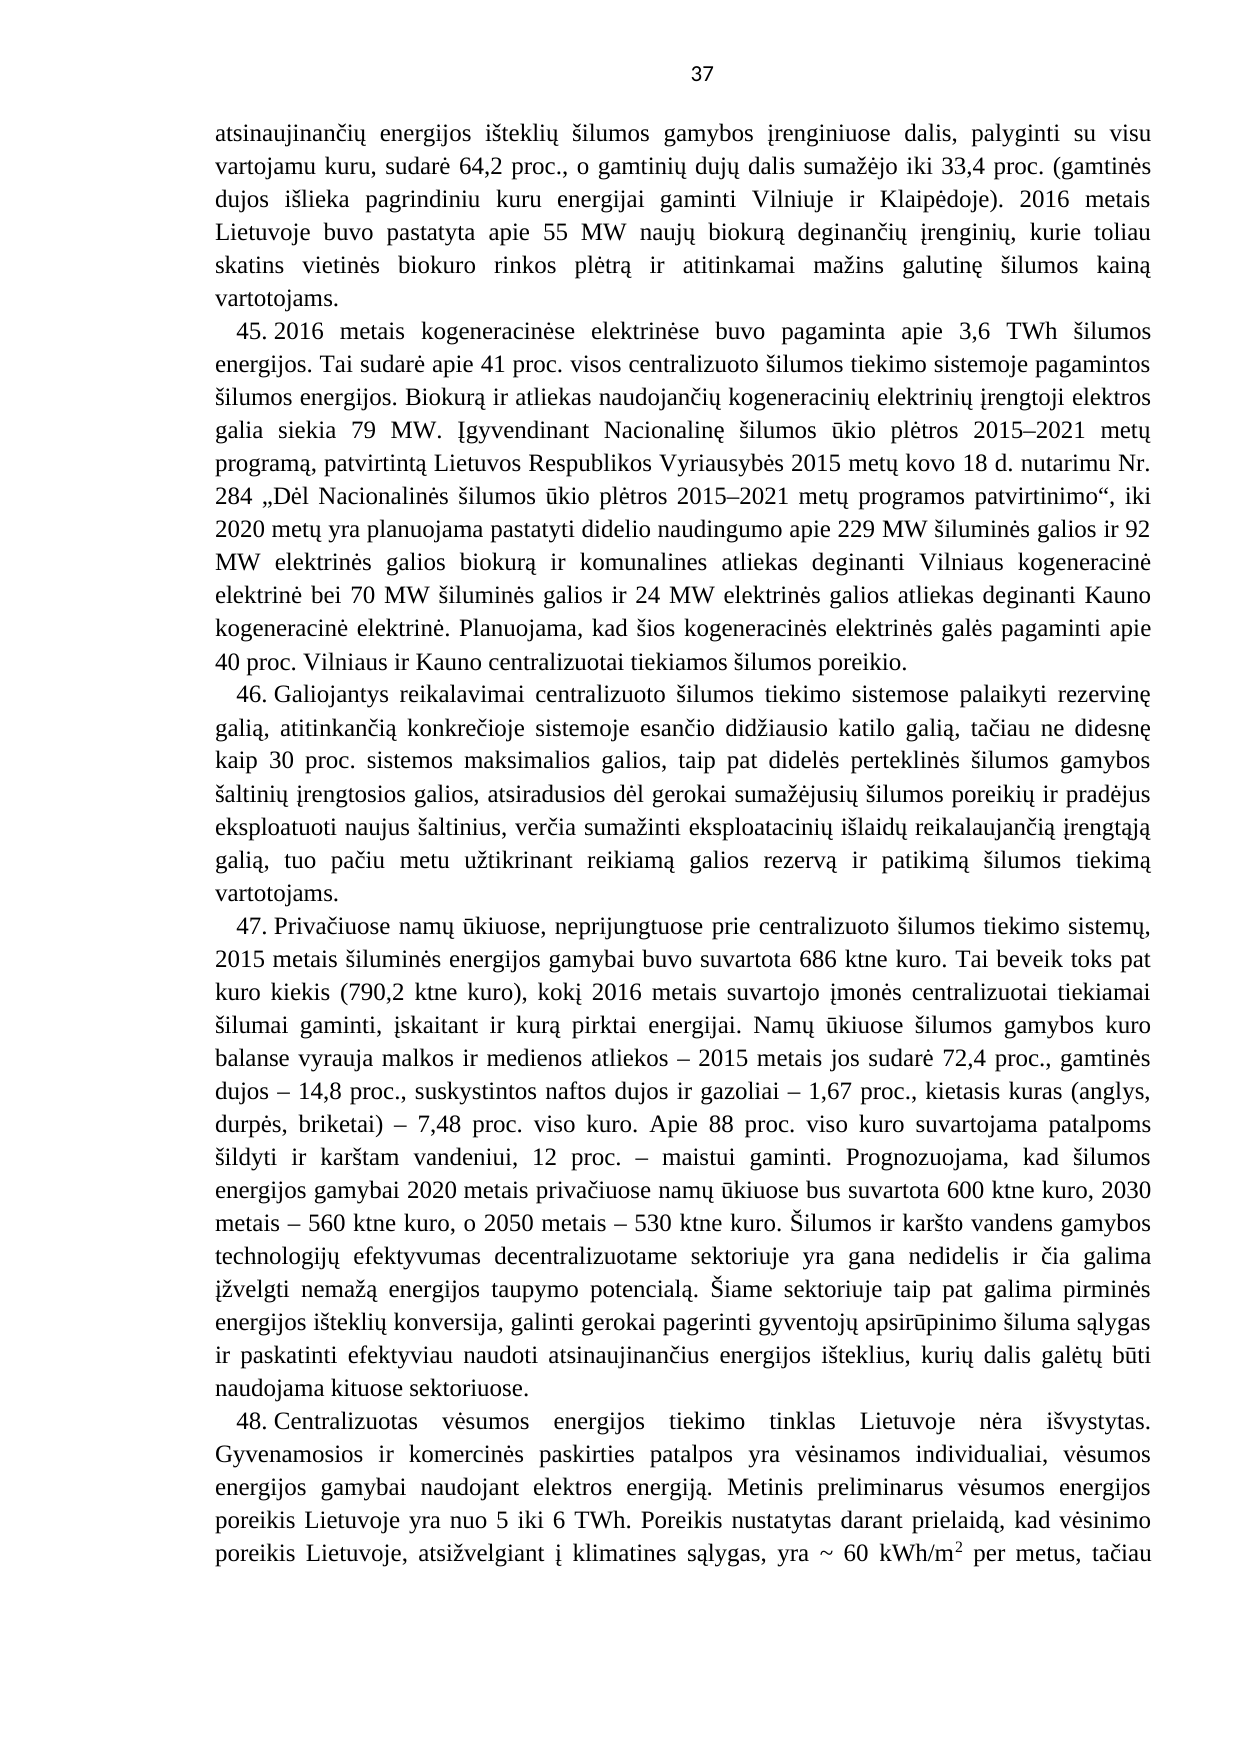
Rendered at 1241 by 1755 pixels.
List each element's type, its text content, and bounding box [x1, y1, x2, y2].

list atsinaujinančių energijos išteklių šilumos gamybos įrenginiuose dalis, palyginti su visu vartojamu kuru, sudarė 64,2 proc., o gamtinių dujų dalis sumažėjo iki 33,4 proc. (gamtinės dujos išlieka pagrindiniu kuru energijai gaminti Vilniuje ir Klaipėdoje). 2016 metais Lietuvoje buvo pastatyta apie 55 MW naujų biokurą deginančių įrenginių, kurie toliau skatins vietinės biokuro rinkos plėtrą ir atitinkamai mažins galutinę šilumos kainą vartotojams. [177, 118, 1152, 312]
list 2016 metais kogeneracinėse elektrinėse buvo pagaminta apie 3,6 TWh šilumos energijos. Tai sudarė apie 41 proc. visos centralizuoto šilumos tiekimo sistemoje pagamintos šilumos energijos. Biokurą ir atliekas naudojančių kogeneracinių elektrinių įrengtoji elektros galia siekia 79 MW. Įgyvendinant Nacionalinę šilumos ūkio plėtros 2015–2021 metų programą, patvirtintą Lietuvos Respublikos Vyriausybės 2015 metų kovo 18 d. nutarimu Nr. 284 „Dėl Nacionalinės šilumos ūkio plėtros 2015–2021 metų programos patvirtinimo“, iki 2020 metų yra planuojama pastatyti didelio naudingumo apie 229 MW šiluminės galios ir 92 MW elektrinės galios biokurą ir komunalines atliekas deginanti Vilniaus kogeneracinė elektrinė bei 70 MW šiluminės galios ir 24 MW elektrinės galios atliekas deginanti Kauno kogeneracinė elektrinė. Planuojama, kad šios kogeneracinės elektrinės galės pagaminti apie 40 proc. Vilniaus ir Kauno centralizuotai tiekiamos šilumos poreikio. [177, 316, 1152, 675]
list Galiojantys reikalavimai centralizuoto šilumos tiekimo sistemose palaikyti rezervinę galią, atitinkančią konkrečioje sistemoje esančio didžiausio katilo galią, tačiau ne didesnę kaip 30 proc. sistemos maksimalios galios, taip pat didelės perteklinės šilumos gamybos šaltinių įrengtosios galios, atsiradusios dėl gerokai sumažėjusių šilumos poreikių ir pradėjus eksploatuoti naujus šaltinius, verčia sumažinti eksploatacinių išlaidų reikalaujančią įrengtąją galią, tuo pačiu metu užtikrinant reikiamą galios rezervą ir patikimą šilumos tiekimą vartotojams. [177, 679, 1152, 906]
list Centralizuotas vėsumos energijos tiekimo tinklas Lietuvoje nėra išvystytas. Gyvenamosios ir komercinės paskirties patalpos yra vėsinamos individualiai, vėsumos energijos gamybai naudojant elektros energiją. Metinis preliminarus vėsumos energijos poreikis Lietuvoje yra nuo 5 iki 6 TWh. Poreikis nustatytas darant prielaidą, kad vėsinimo poreikis Lietuvoje, atsižvelgiant į klimatines sąlygas, yra ~ 60 kWh/m2 per metus, tačiau [177, 1406, 1152, 1567]
list Privačiuose namų ūkiuose, neprijungtuose prie centralizuoto šilumos tiekimo sistemų, 2015 metais šiluminės energijos gamybai buvo suvartota 686 ktne kuro. Tai beveik toks pat kuro kiekis (790,2 ktne kuro), kokį 2016 metais suvartojo įmonės centralizuotai tiekiamai šilumai gaminti, įskaitant ir kurą pirktai energijai. Namų ūkiuose šilumos gamybos kuro balanse vyrauja malkos ir medienos atliekos – 2015 metais jos sudarė 72,4 proc., gamtinės dujos – 14,8 proc., suskystintos naftos dujos ir gazoliai – 1,67 proc., kietasis kuras (anglys, durpės, briketai) – 7,48 proc. viso kuro. Apie 88 proc. viso kuro suvartojama patalpoms šildyti ir karštam vandeniui, 12 proc. – maistui gaminti. Prognozuojama, kad šilumos energijos gamybai 2020 metais privačiuose namų ūkiuose bus suvartota 600 ktne kuro, 2030 metais – 560 ktne kuro, o 2050 metais – 530 ktne kuro. Šilumos ir karšto vandens gamybos technologijų efektyvumas decentralizuotame sektoriuje yra gana nedidelis ir čia galima įžvelgti nemažą energijos taupymo potencialą. Šiame sektoriuje taip pat galima pirminės energijos išteklių konversija, galinti gerokai pagerinti gyventojų apsirūpinimo šiluma sąlygas ir paskatinti efektyviau naudoti atsinaujinančius energijos išteklius, kurių dalis galėtų būti naudojama kituose sektoriuose. [177, 911, 1152, 1402]
